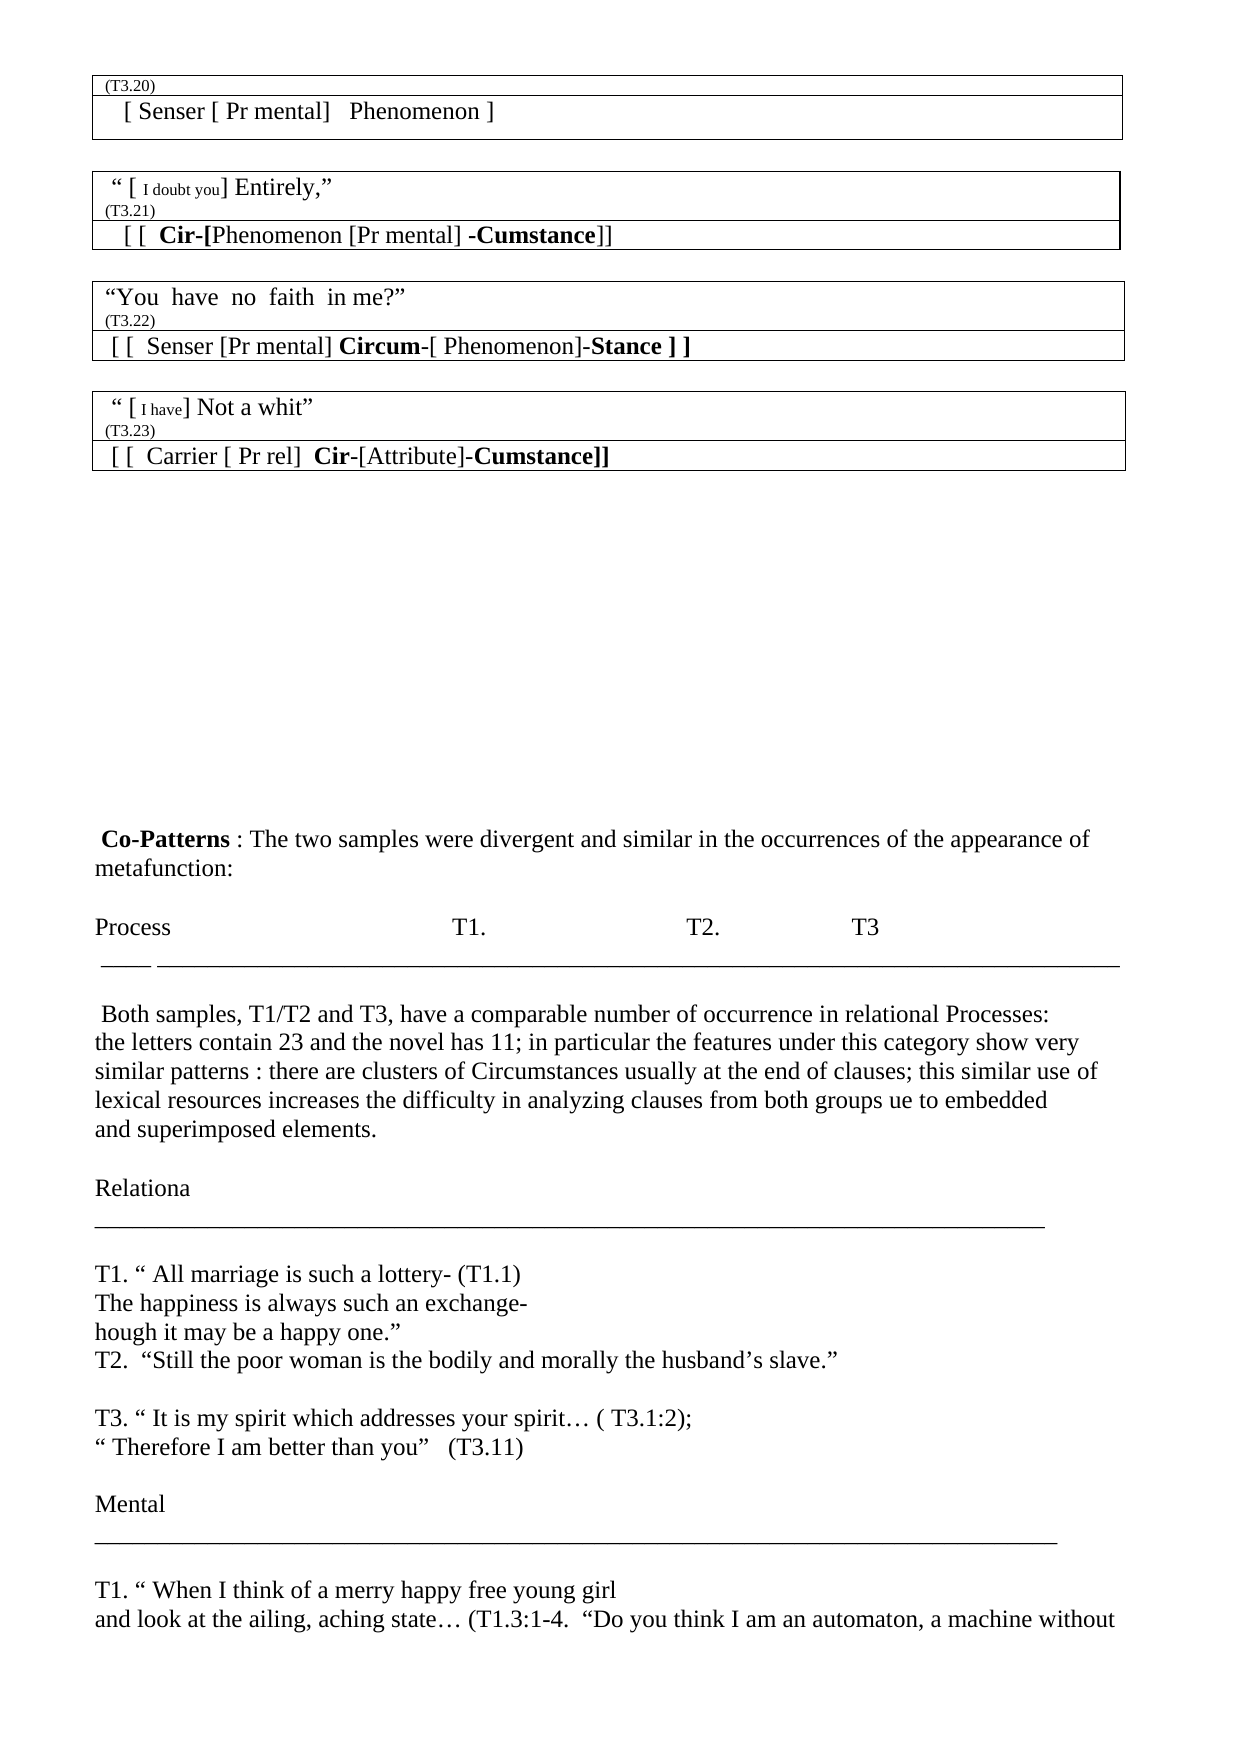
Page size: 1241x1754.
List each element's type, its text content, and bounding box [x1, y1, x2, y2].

table_cell [ [ Cir-[Phenomenon [Pr mental] -Cumstance]] [93, 221, 1119, 249]
table_cell (T3.20) [93, 76, 1122, 95]
text T3. “ It is my spirit which addresses your spirit… ( T3.1:2); [94, 1403, 1146, 1432]
text T2. “Still the poor woman is the bodily and morally the husband’s slave.” [94, 1345, 1146, 1374]
text the letters contain 23 and the novel has 11; in particular the features under this category show very [94, 1027, 1146, 1056]
text T1. “ All marriage is such a lottery- (T1.1) [94, 1259, 1146, 1288]
table_cell [ [ Senser [Pr mental] Circum-[ Phenomenon]-Stance ] ] [93, 331, 1124, 359]
text metafunction: [94, 853, 1146, 882]
text The happiness is always such an exchange- [94, 1288, 1146, 1317]
text and superimposed elements. [94, 1114, 1146, 1142]
text Both samples, T1/T2 and T3, have a comparable number of occurrence in relational Processes: [94, 999, 1146, 1027]
table_header “ [ I doubt you] Entirely,” (T3.21) [93, 172, 1119, 219]
text “ Therefore I am better than you” (T3.11) [94, 1432, 1146, 1460]
table_cell [ Senser [ Pr mental] Phenomenon ] [93, 96, 1122, 139]
text Mental [94, 1489, 1146, 1518]
text and look at the ailing, aching state… (T1.3:1-4. “Do you think I am an automaton, a machine without [94, 1604, 1146, 1633]
text Relationa [94, 1173, 1146, 1202]
text ____________________________________________________________________________ [94, 1202, 1146, 1230]
text T1. “ When I think of a merry happy free young girl [94, 1575, 1146, 1604]
table_cell [ [ Carrier [ Pr rel] Cir-[Attribute]-Cumstance]] [93, 441, 1125, 470]
text similar patterns : there are clusters of Circumstances usually at the end of clauses; this similar use of lexical resources increases the difficulty in analyzing clauses from both groups ue to embedded [94, 1056, 1146, 1114]
text ____ _____________________________________________________________________________ [94, 941, 1146, 970]
text _____________________________________________________________________________ [94, 1518, 1146, 1547]
text hough it may be a happy one.” [94, 1317, 1146, 1345]
table_header “You have no faith in me?” (T3.22) [93, 282, 1124, 330]
text Co-Patterns : The two samples were divergent and similar in the occurrences of the appearance of [94, 824, 1146, 853]
table_header “ [ I have] Not a whit” (T3.23) [93, 392, 1125, 440]
text Process T1. T2. T3 [94, 912, 1146, 941]
